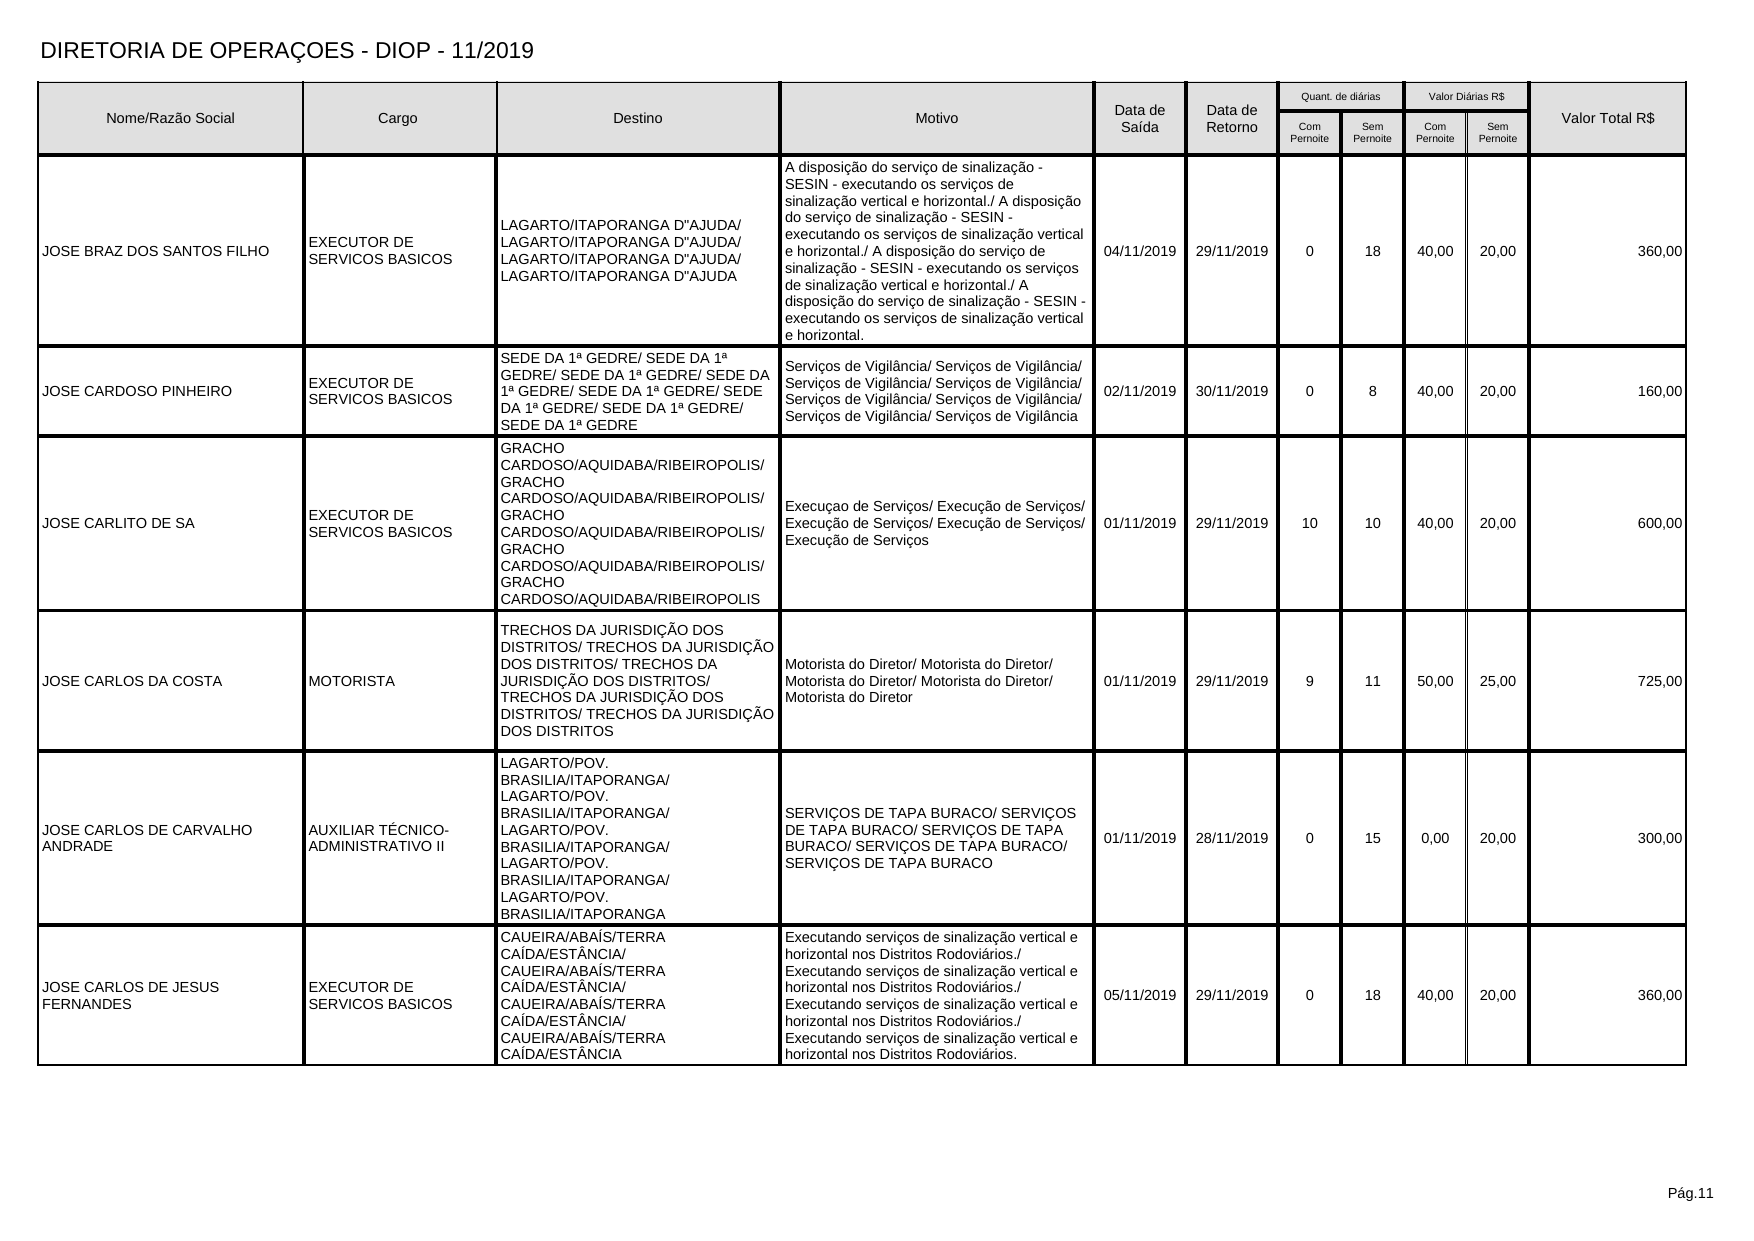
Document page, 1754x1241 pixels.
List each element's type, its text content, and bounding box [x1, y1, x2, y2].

table_cell 10 [1343, 438, 1402, 609]
table_cell Com Pernoite [1406, 113, 1465, 153]
table_cell 01/11/2019 [1096, 753, 1184, 923]
table_cell TRECHOS DA JURISDIÇÃO DOS DISTRITOS/ TRECHOS DA JURISDIÇÃO DOS DISTRITOS/ TRECHOS DA JURISDIÇÃO DOS DISTRITOS/ TRECHOS DA JURISDIÇÃO DOS DISTRITOS/ TRECHOS DA JURISDIÇÃO DOS DISTRITOS [498, 612, 778, 749]
table_cell 20,00 [1468, 753, 1527, 923]
table_cell 20,00 [1468, 438, 1527, 609]
table_cell 40,00 [1406, 438, 1465, 609]
table_cell 01/11/2019 [1096, 612, 1184, 749]
table_cell EXECUTOR DE SERVICOS BASICOS [306, 438, 494, 609]
table_cell JOSE CARLOS DE JESUS FERNANDES [39, 927, 302, 1064]
table_cell 18 [1343, 157, 1402, 344]
table_cell JOSE CARDOSO PINHEIRO [39, 348, 302, 434]
table_cell SEDE DA 1ª GEDRE/ SEDE DA 1ª GEDRE/ SEDE DA 1ª GEDRE/ SEDE DA 1ª GEDRE/ SEDE DA 1ª GEDRE/ SEDE DA 1ª GEDRE/ SEDE DA 1ª GEDRE/ SEDE DA 1ª GEDRE [498, 348, 778, 434]
table_cell Cargo [304, 83, 496, 153]
table_cell 160,00 [1531, 348, 1685, 434]
table_cell Valor Diárias R$ [1406, 83, 1527, 109]
table_cell SERVIÇOS DE TAPA BURACO/ SERVIÇOS DE TAPA BURACO/ SERVIÇOS DE TAPA BURACO/ SERVIÇOS DE TAPA BURACO/ SERVIÇOS DE TAPA BURACO [782, 753, 1092, 923]
table_cell 28/11/2019 [1188, 753, 1276, 923]
table_cell EXECUTOR DE SERVICOS BASICOS [306, 157, 494, 344]
table_cell 0,00 [1406, 753, 1465, 923]
table_cell 04/11/2019 [1096, 157, 1184, 344]
table_cell 25,00 [1468, 612, 1527, 749]
table_cell 01/11/2019 [1096, 438, 1184, 609]
table_cell 725,00 [1531, 612, 1685, 749]
table_cell Execuçao de Serviços/ Execução de Serviços/ Execução de Serviços/ Execução de Serviços/ Execução de Serviços [782, 438, 1092, 609]
table_cell JOSE BRAZ DOS SANTOS FILHO [39, 157, 302, 344]
table_cell 360,00 [1531, 927, 1685, 1064]
table_cell Data de Retorno [1188, 83, 1276, 153]
table_cell 40,00 [1406, 348, 1465, 434]
table_cell 10 [1280, 438, 1339, 609]
table_cell 0 [1280, 927, 1339, 1064]
table_cell [37, 1066, 1687, 1184]
table_cell 20,00 [1468, 157, 1527, 344]
table_cell 18 [1343, 927, 1402, 1064]
table_cell 8 [1343, 348, 1402, 434]
table_cell 20,00 [1468, 927, 1527, 1064]
table_cell Sem Pernoite [1343, 113, 1402, 153]
table_cell AUXILIAR TÉCNICO-ADMINISTRATIVO II [306, 753, 494, 923]
table_cell [37, 1184, 1573, 1201]
table_cell 360,00 [1531, 157, 1685, 344]
table_cell JOSE CARLITO DE SA [39, 438, 302, 609]
table_cell [1687, 81, 1717, 1184]
table_cell EXECUTOR DE SERVICOS BASICOS [306, 348, 494, 434]
table_cell 15 [1343, 753, 1402, 923]
table_cell 29/11/2019 [1188, 927, 1276, 1064]
table_cell [37, 67, 1322, 81]
table_cell Com Pernoite [1280, 113, 1339, 153]
table_cell 20,00 [1468, 348, 1527, 434]
table_cell GRACHO CARDOSO/AQUIDABA/RIBEIROPOLIS/ GRACHO CARDOSO/AQUIDABA/RIBEIROPOLIS/ GRACHO CARDOSO/AQUIDABA/RIBEIROPOLIS/ GRACHO CARDOSO/AQUIDABA/RIBEIROPOLIS/ GRACHO CARDOSO/AQUIDABA/RIBEIROPOLIS [498, 438, 778, 609]
table_cell 600,00 [1531, 438, 1685, 609]
table_cell JOSE CARLOS DE CARVALHO ANDRADE [39, 753, 302, 923]
table_cell Data de Saída [1096, 83, 1184, 153]
table_cell 40,00 [1406, 157, 1465, 344]
table_cell 50,00 [1406, 612, 1465, 749]
table_cell 9 [1280, 612, 1339, 749]
table_cell CAUEIRA/ABAÍS/TERRA CAÍDA/ESTÂNCIA/ CAUEIRA/ABAÍS/TERRA CAÍDA/ESTÂNCIA/ CAUEIRA/ABAÍS/TERRA CAÍDA/ESTÂNCIA/ CAUEIRA/ABAÍS/TERRA CAÍDA/ESTÂNCIA [498, 927, 778, 1064]
table_cell 0 [1280, 753, 1339, 923]
table_cell JOSE CARLOS DA COSTA [39, 612, 302, 749]
table_cell 0 [1280, 157, 1339, 344]
table_cell Destino [498, 83, 778, 153]
table_cell Pág.11 [1573, 1184, 1717, 1201]
table_cell 300,00 [1531, 753, 1685, 923]
table_cell MOTORISTA [306, 612, 494, 749]
table_cell 29/11/2019 [1188, 612, 1276, 749]
table_cell Valor Total R$ [1531, 83, 1685, 153]
table_cell 0 [1280, 348, 1339, 434]
table_cell 40,00 [1406, 927, 1465, 1064]
table_cell Nome/Razão Social [39, 83, 302, 153]
table_cell LAGARTO/POV. BRASILIA/ITAPORANGA/ LAGARTO/POV. BRASILIA/ITAPORANGA/ LAGARTO/POV. BRASILIA/ITAPORANGA/ LAGARTO/POV. BRASILIA/ITAPORANGA/ LAGARTO/POV. BRASILIA/ITAPORANGA [498, 753, 778, 923]
table_cell 02/11/2019 [1096, 348, 1184, 434]
table_cell EXECUTOR DE SERVICOS BASICOS [306, 927, 494, 1064]
table_cell 29/11/2019 [1188, 157, 1276, 344]
table_cell A disposição do serviço de sinalização - SESIN - executando os serviços de sinalização vertical e horizontal./ A disposição do serviço de sinalização - SESIN - executando os serviços de sinalização vertical e horizontal./ A disposição do serviço de sinalização - SESIN - executando os serviços de sinalização vertical e horizontal./ A disposição do serviço de sinalização - SESIN - executando os serviços de sinalização vertical e horizontal. [782, 157, 1092, 344]
table_cell Sem Pernoite [1468, 113, 1527, 153]
table_cell Motorista do Diretor/ Motorista do Diretor/ Motorista do Diretor/ Motorista do Diretor/ Motorista do Diretor [782, 612, 1092, 749]
table_cell Quant. de diárias [1280, 83, 1402, 109]
table_cell 29/11/2019 [1188, 438, 1276, 609]
table_cell 30/11/2019 [1188, 348, 1276, 434]
table_cell 11 [1343, 612, 1402, 749]
table_cell 05/11/2019 [1096, 927, 1184, 1064]
table_cell Serviços de Vigilância/ Serviços de Vigilância/ Serviços de Vigilância/ Serviços de Vigilância/ Serviços de Vigilância/ Serviços de Vigilância/ Serviços de Vigilância/ Serviços de Vigilância [782, 348, 1092, 434]
table_cell [1322, 37, 1717, 81]
table_cell Motivo [782, 83, 1092, 153]
table_cell Executando serviços de sinalização vertical e horizontal nos Distritos Rodoviários./ Executando serviços de sinalização vertical e horizontal nos Distritos Rodoviários./ Executando serviços de sinalização vertical e horizontal nos Distritos Rodoviários./ Executando serviços de sinalização vertical e horizontal nos Distritos Rodoviários. [782, 927, 1092, 1064]
table_cell DIRETORIA DE OPERAÇOES - DIOP - 11/2019 [37, 37, 1322, 67]
table_cell LAGARTO/ITAPORANGA D"AJUDA/ LAGARTO/ITAPORANGA D"AJUDA/ LAGARTO/ITAPORANGA D"AJUDA/ LAGARTO/ITAPORANGA D"AJUDA [498, 157, 778, 344]
